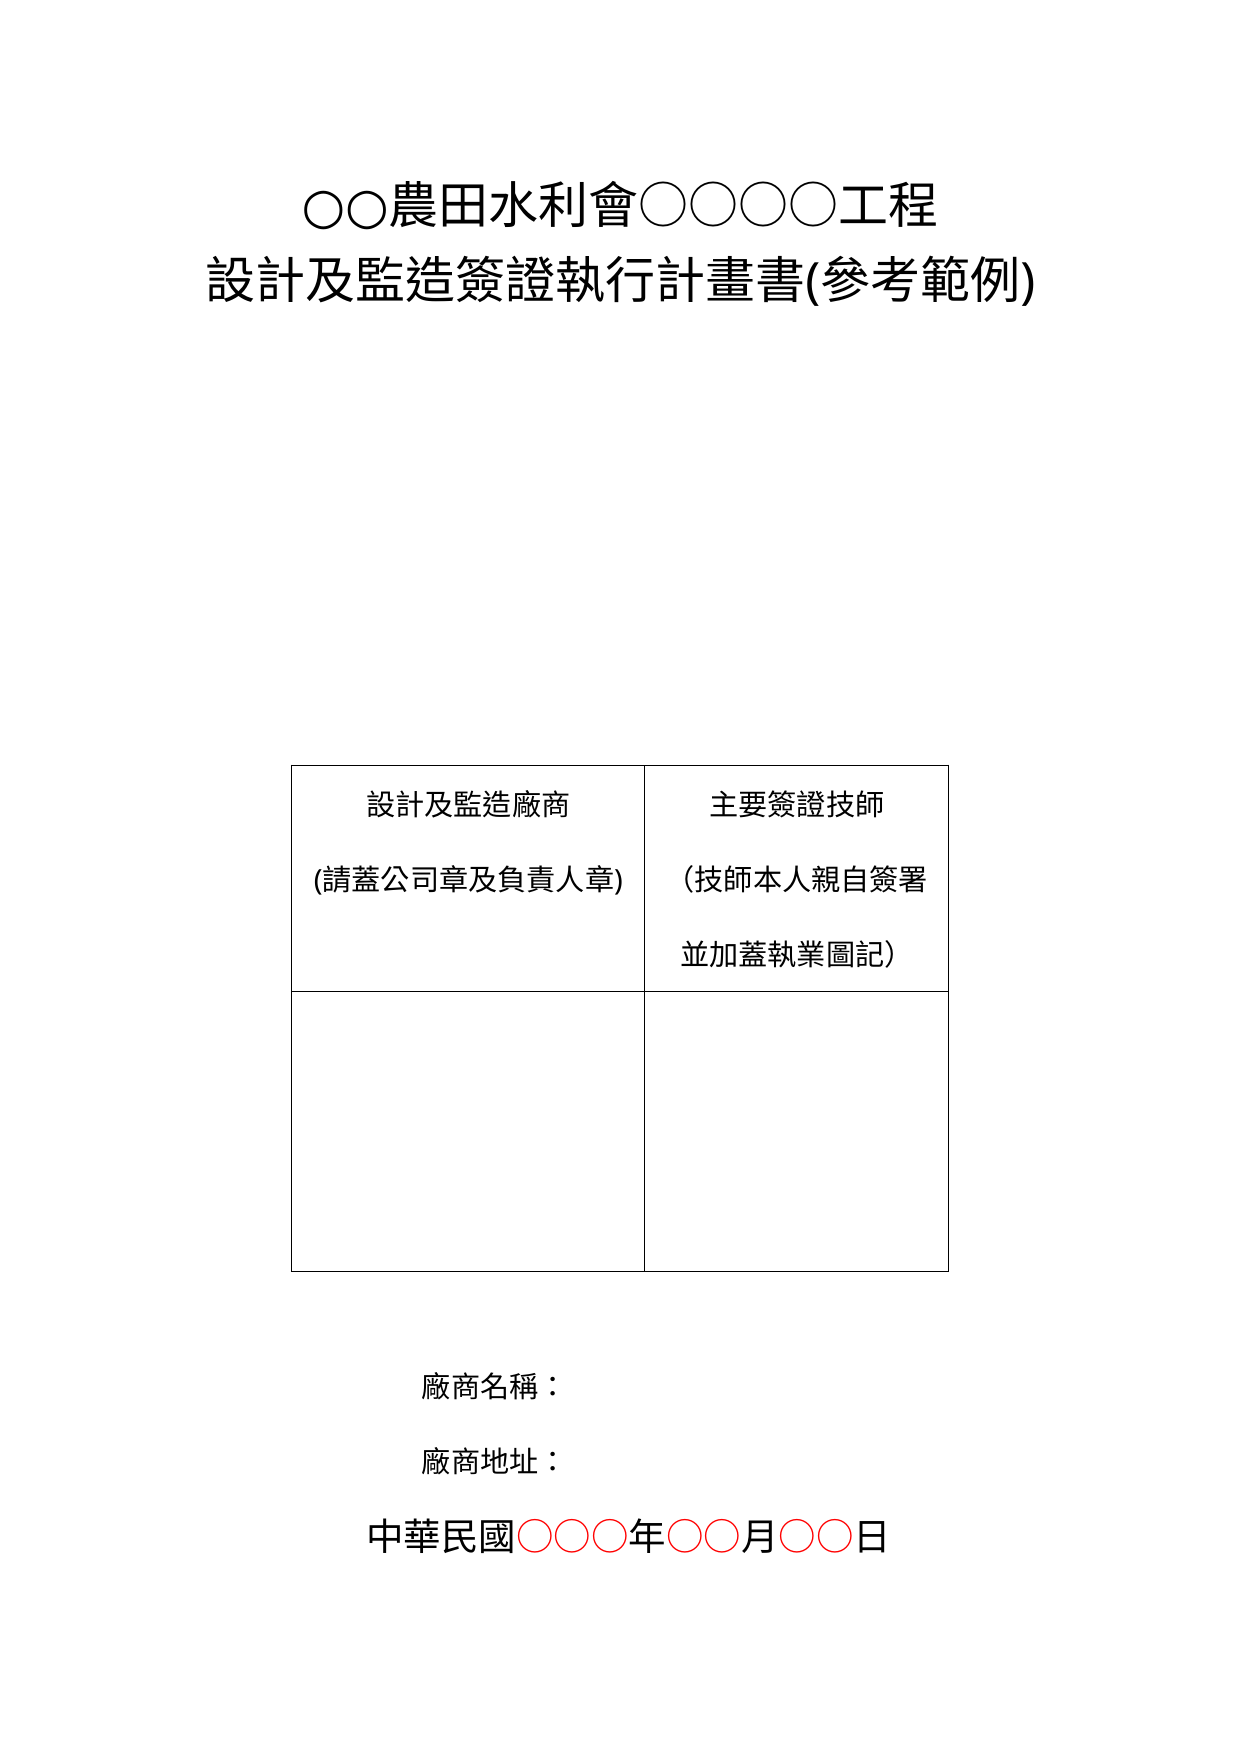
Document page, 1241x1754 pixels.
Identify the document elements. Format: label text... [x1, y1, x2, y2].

text 中華民國○○○年○○月○○日 [148, 1497, 1092, 1572]
text 設計及監造簽證執行計畫書(參考範例) [148, 239, 1092, 314]
text 廠商地址： [204, 1422, 1092, 1497]
text 廠商名稱： [204, 1347, 1092, 1422]
table_header 主要簽證技師 （技師本人親自簽署並加蓋執業圖記） [645, 766, 948, 991]
table_cell [645, 992, 948, 1271]
text ○○農田水利會○○○○工程 [148, 164, 1092, 239]
table_cell [292, 992, 644, 1271]
table_header 設計及監造廠商 (請蓋公司章及負責人章) [292, 766, 644, 991]
